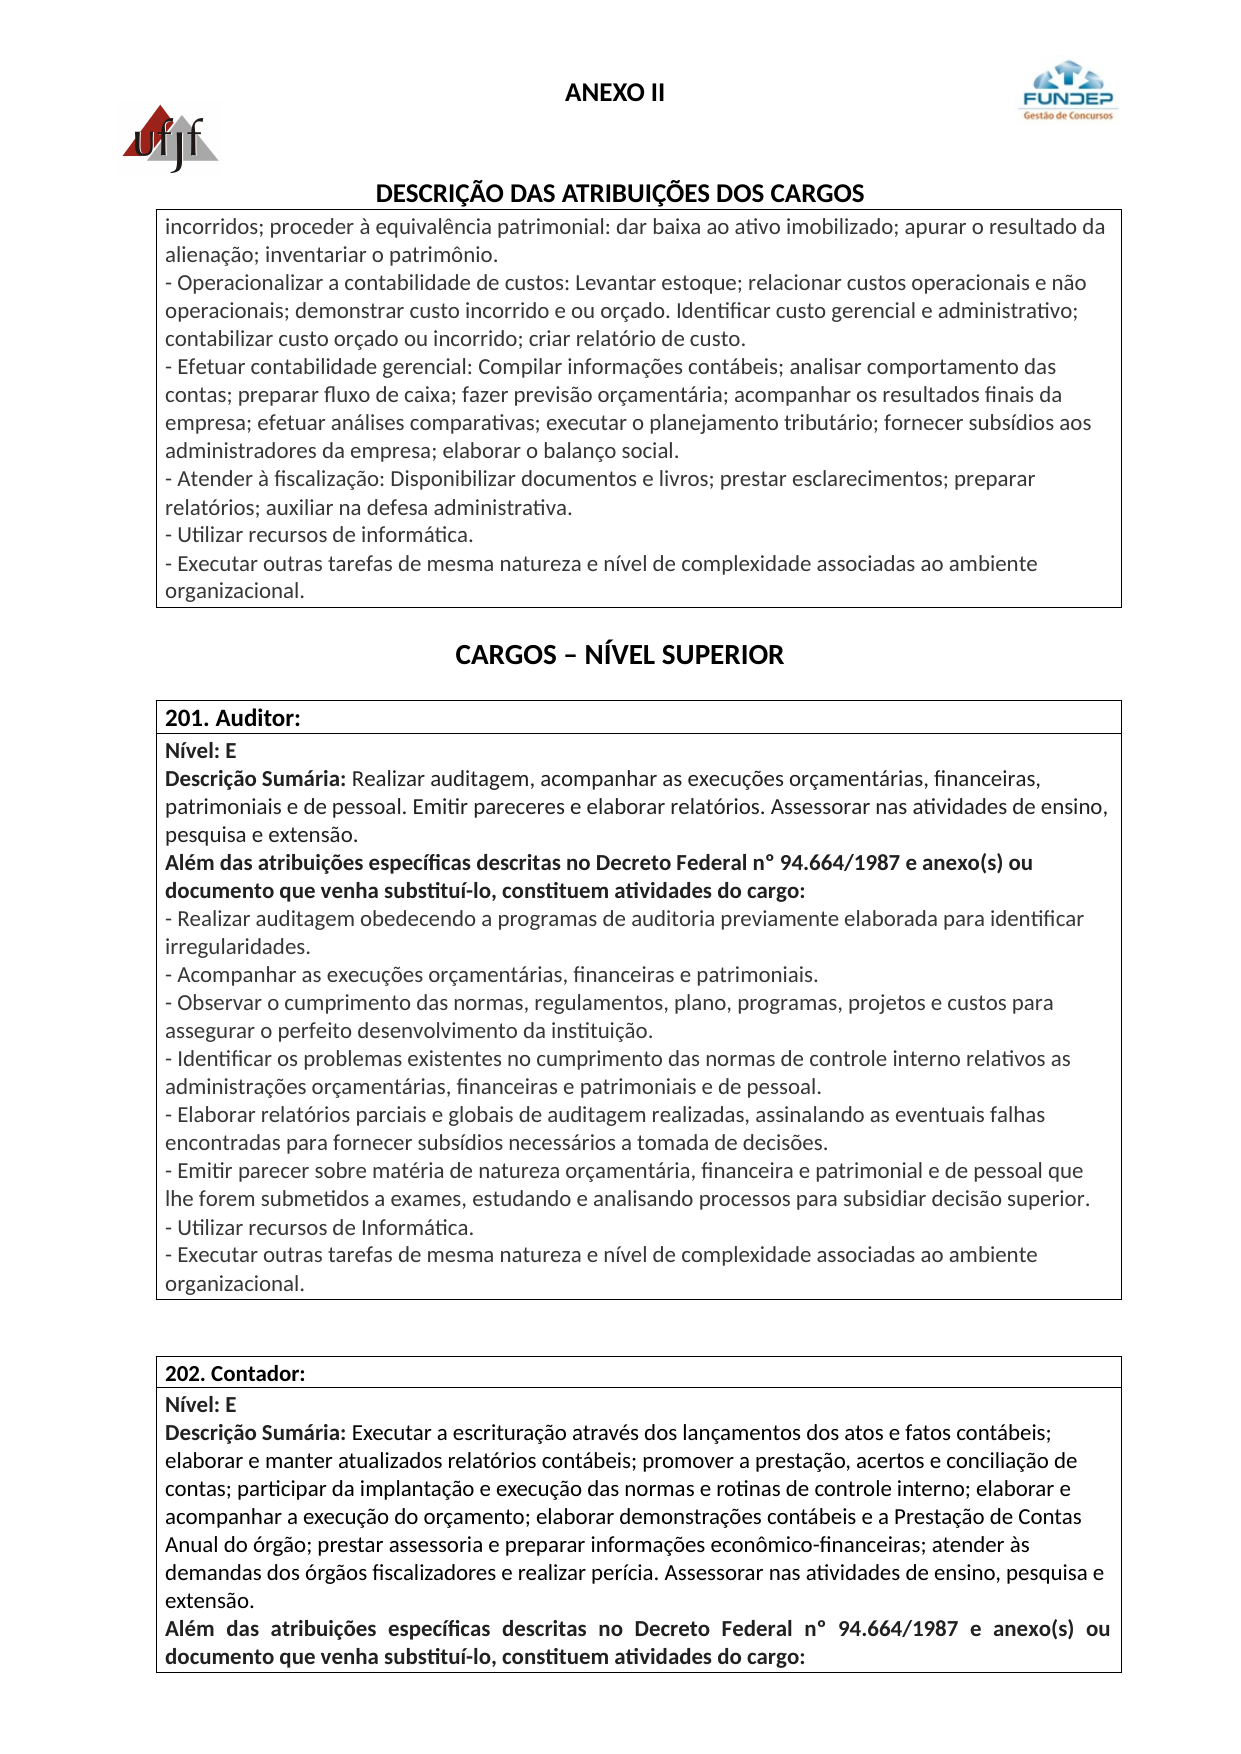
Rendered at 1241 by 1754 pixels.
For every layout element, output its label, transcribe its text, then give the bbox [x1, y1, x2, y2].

text - Executar outras tarefas de mesma natureza e nível de complexidade associadas ao ambiente organizacional. [157, 546, 1121, 607]
text CARGOS – NÍVEL SUPERIOR [118, 636, 1122, 671]
text incorridos; proceder à equivalência patrimonial: dar baixa ao ativo imobilizado; apurar o resultado da alienação; inventariar o patrimônio. [157, 210, 1121, 265]
text Descrição Sumária: Realizar auditagem, acompanhar as execuções orçamentárias, financeiras, patrimoniais e de pessoal. Emitir pareceres e elaborar relatórios. Assessorar nas atividades de ensino, pesquisa e extensão. [157, 761, 1121, 845]
text - Emitir parecer sobre matéria de natureza orçamentária, financeira e patrimonial e de pessoal que lhe forem submetidos a exames, estudando e analisando processos para subsidiar decisão superior. [157, 1153, 1121, 1209]
text - Observar o cumprimento das normas, regulamentos, plano, programas, projetos e custos para assegurar o perfeito desenvolvimento da instituição. [157, 985, 1121, 1041]
text - Elaborar relatórios parciais e globais de auditagem realizadas, assinalando as eventuais falhas encontradas para fornecer subsídios necessários a tomada de decisões. [157, 1097, 1121, 1153]
text Descrição Sumária: Executar a escrituração através dos lançamentos dos atos e fatos contábeis; elaborar e manter atualizados relatórios contábeis; promover a prestação, acertos e conciliação de contas; participar da implantação e execução das normas e rotinas de controle interno; elaborar e acompanhar a execução do orçamento; elaborar demonstrações contábeis e a Prestação de Contas Anual do órgão; prestar assessoria e preparar informações econômico-financeiras; atender às demandas dos órgãos fiscalizadores e realizar perícia. Assessorar nas atividades de ensino, pesquisa e extensão. [157, 1415, 1121, 1611]
text - Atender à fiscalização: Disponibilizar documentos e livros; prestar esclarecimentos; preparar relatórios; auxiliar na defesa administrativa. [157, 461, 1121, 517]
text - Operacionalizar a contabilidade de custos: Levantar estoque; relacionar custos operacionais e não operacionais; demonstrar custo incorrido e ou orçado. Identificar custo gerencial e administrativo; contabilizar custo orçado ou incorrido; criar relatório de custo. [157, 265, 1121, 349]
text 202. Contador: [157, 1357, 1121, 1387]
text - Identificar os problemas existentes no cumprimento das normas de controle interno relativos as administrações orçamentárias, financeiras e patrimoniais e de pessoal. [157, 1041, 1121, 1097]
text - Realizar auditagem obedecendo a programas de auditoria previamente elaborada para identificar irregularidades. [157, 901, 1121, 957]
text Além das atribuições específicas descritas no Decreto Federal nº 94.664/1987 e anexo(s) ou documento que venha substituí-lo, constituem atividades do cargo: [157, 1611, 1121, 1672]
text - Executar outras tarefas de mesma natureza e nível de complexidade associadas ao ambiente organizacional. [157, 1237, 1121, 1299]
text - Utilizar recursos de Informática. [157, 1209, 1121, 1237]
text - Utilizar recursos de informática. [157, 517, 1121, 546]
text Além das atribuições específicas descritas no Decreto Federal nº 94.664/1987 e anexo(s) ou documento que venha substituí-lo, constituem atividades do cargo: [157, 845, 1121, 901]
text - Acompanhar as execuções orçamentárias, financeiras e patrimoniais. [157, 957, 1121, 985]
text Nível: E [157, 734, 1121, 761]
text - Efetuar contabilidade gerencial: Compilar informações contábeis; analisar comportamento das contas; preparar fluxo de caixa; fazer previsão orçamentária; acompanhar os resultados finais da empresa; efetuar análises comparativas; executar o planejamento tributário; fornecer subsídios aos administradores da empresa; elaborar o balanço social. [157, 349, 1121, 461]
text 201. Auditor: [157, 701, 1121, 733]
text Nível: E [157, 1388, 1121, 1415]
